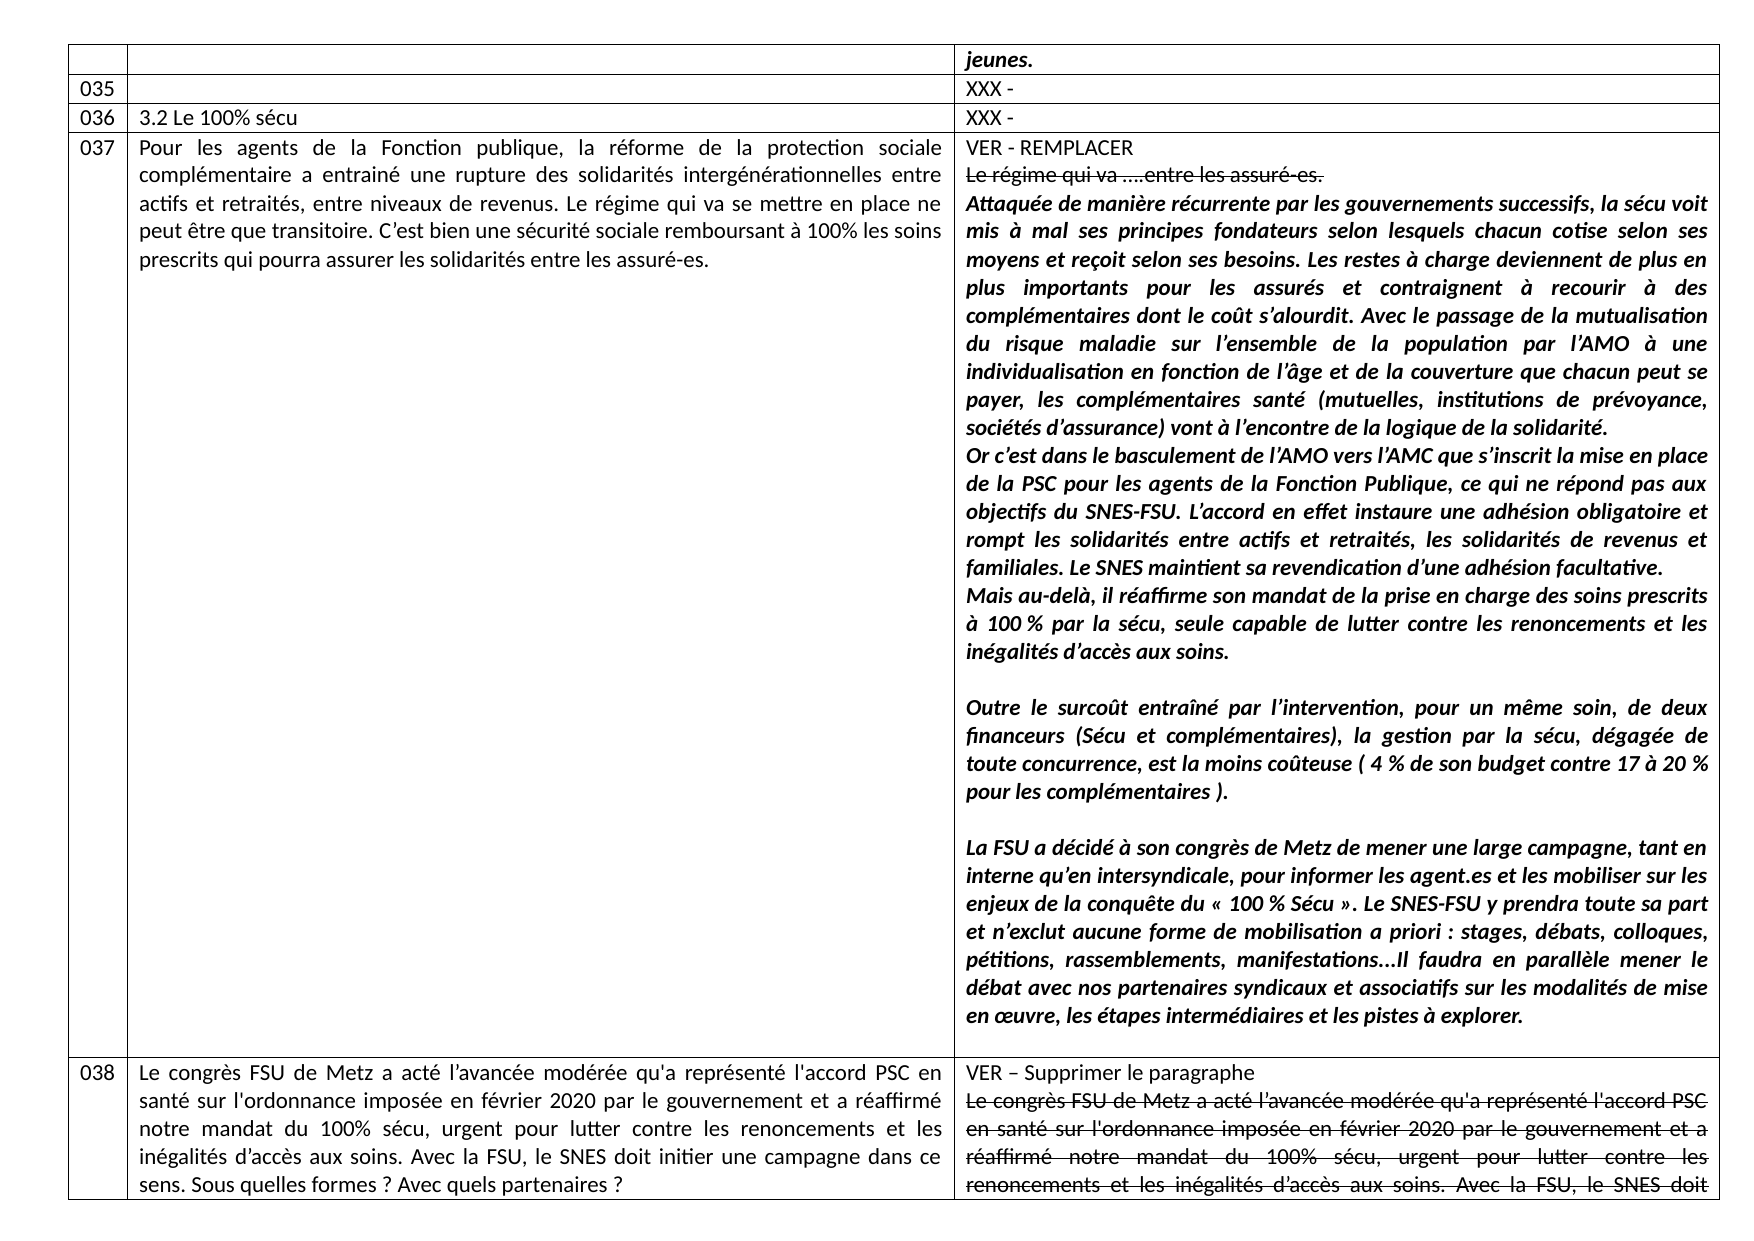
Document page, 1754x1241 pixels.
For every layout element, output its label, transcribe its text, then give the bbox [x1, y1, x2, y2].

table_cell XXX - [955, 75, 1719, 102]
table_cell [69, 45, 127, 73]
table_cell 036 [69, 104, 127, 132]
table_cell 038 [69, 1058, 127, 1198]
table_cell [128, 45, 954, 73]
table_cell [128, 75, 954, 102]
table_cell jeunes. [955, 45, 1719, 73]
table_cell Le congrès FSU de Metz a acté l’avancée modérée qu'a représenté l'accord PSC en santé sur l'ordonnance imposée en février 2020 par le gouvernement et a réaffirmé notre mandat du 100% sécu, urgent pour lutter contre les renoncements et les inégalités d’accès aux soins. Avec la FSU, le SNES doit initier une campagne dans ce sens. Sous quelles formes ? Avec quels partenaires ? [128, 1058, 954, 1198]
table_cell Pour les agents de la Fonction publique, la réforme de la protection sociale complémentaire a entrainé une rupture des solidarités intergénérationnelles entre actifs et retraités, entre niveaux de revenus. Le régime qui va se mettre en place ne peut être que transitoire. C’est bien une sécurité sociale remboursant à 100% les soins prescrits qui pourra assurer les solidarités entre les assuré-es. [128, 133, 954, 1057]
table_cell VER - REMPLACER Le régime qui va ….entre les assuré-es. Attaquée de manière récurrente par les gouvernements successifs, la sécu voit mis à mal ses principes fondateurs selon lesquels chacun cotise selon ses moyens et reçoit selon ses besoins. Les restes à charge deviennent de plus en plus importants pour les assurés et contraignent à recourir à des complémentaires dont le coût s’alourdit. Avec le passage de la mutualisation du risque maladie sur l’ensemble de la population par l’AMO à une individualisation en fonction de l’âge et de la couverture que chacun peut se payer, les complémentaires santé (mutuelles, institutions de prévoyance, sociétés d’assurance) vont à l’encontre de la logique de la solidarité. Or c’est dans le basculement de l’AMO vers l’AMC que s’inscrit la mise en place de la PSC pour les agents de la Fonction Publique, ce qui ne répond pas aux objectifs du SNES-FSU. L’accord en effet instaure une adhésion obligatoire et rompt les solidarités entre actifs et retraités, les solidarités de revenus et familiales. Le SNES maintient sa revendication d’une adhésion facultative. Mais au-delà, il réaffirme son mandat de la prise en charge des soins prescrits à 100 % par la sécu, seule capable de lutter contre les renoncements et les inégalités d’accès aux soins. Outre le surcoût entraîné par l’intervention, pour un même soin, de deux financeurs (Sécu et complémentaires), la gestion par la sécu, dégagée de toute concurrence, est la moins coûteuse ( 4 % de son budget contre 17 à 20 % pour les complémentaires ). La FSU a décidé à son congrès de Metz de mener une large campagne, tant en interne qu’en intersyndicale, pour informer les agent.es et les mobiliser sur les enjeux de la conquête du « 100 % Sécu ». Le SNES-FSU y prendra toute sa part et n’exclut aucune forme de mobilisation a priori : stages, débats, colloques, pétitions, rassemblements, manifestations...Il faudra en parallèle mener le débat avec nos partenaires syndicaux et associatifs sur les modalités de mise en œuvre, les étapes intermédiaires et les pistes à explorer. [955, 133, 1719, 1057]
table_cell 3.2 Le 100% sécu [128, 104, 954, 132]
table_cell 035 [69, 75, 127, 102]
table_cell VER – Supprimer le paragraphe Le congrès FSU de Metz a acté l’avancée modérée qu'a représenté l'accord PSC en santé sur l'ordonnance imposée en février 2020 par le gouvernement et a réaffirmé notre mandat du 100% sécu, urgent pour lutter contre les renoncements et les inégalités d’accès aux soins. Avec la FSU, le SNES doit [955, 1058, 1719, 1198]
table_cell XXX - [955, 104, 1719, 132]
table_cell 037 [69, 133, 127, 1057]
